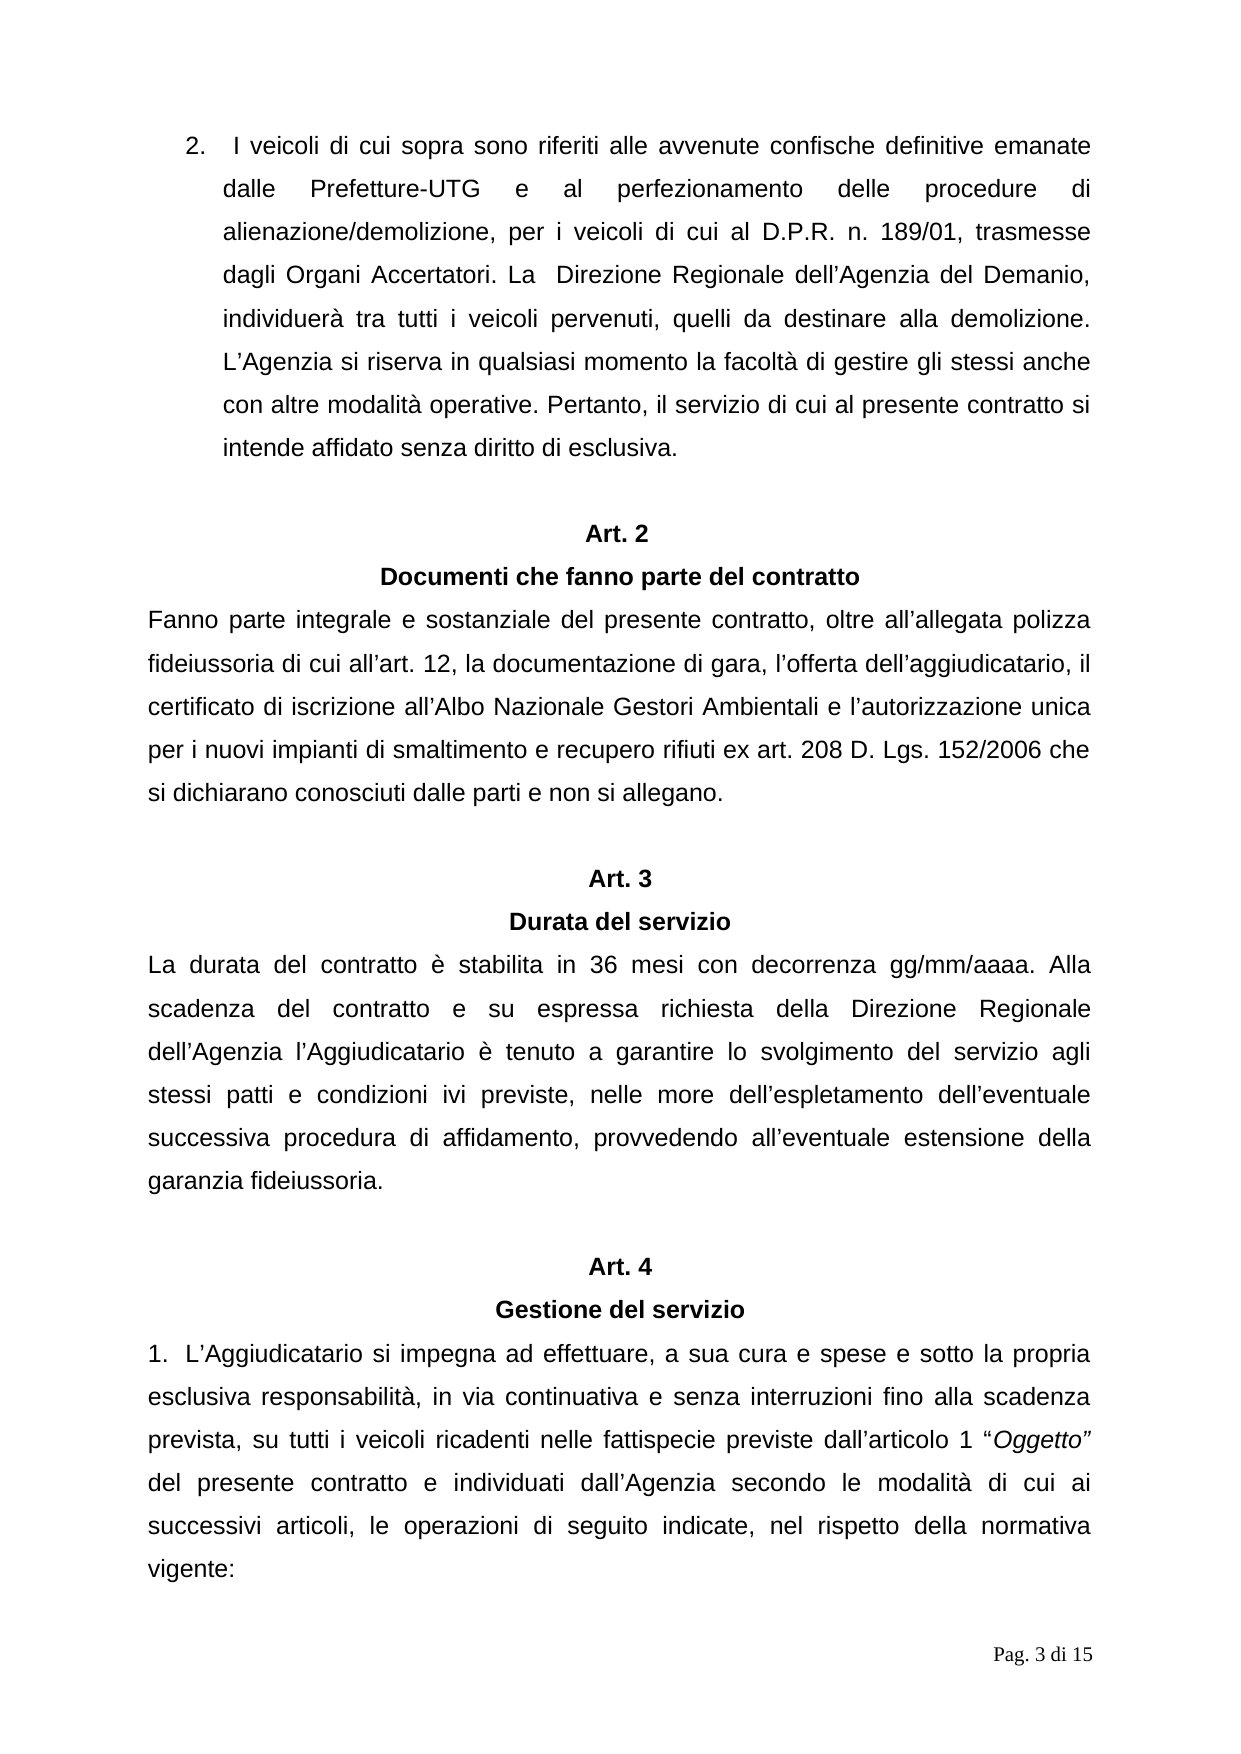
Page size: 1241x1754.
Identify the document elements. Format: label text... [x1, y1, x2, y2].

text Documenti che fanno parte del contratto [148, 562, 1092, 591]
text La durata del contratto è stabilita in 36 mesi con decorrenza gg/mm/aaaa. Alla scadenza del contratto e su espressa richiesta della Direzione Regionale dell’Agenzia l’Aggiudicatario è tenuto a garantire lo svolgimento del servizio agli stessi patti e condizioni ivi previste, nelle more dell’espletamento dell’eventuale successiva procedura di affidamento, provvedendo all’eventuale estensione della garanzia fideiussoria. [148, 950, 1092, 1195]
text Gestione del servizio [148, 1295, 1092, 1324]
text Art. 2 [148, 519, 1092, 548]
text 1. L’Aggiudicatario si impegna ad effettuare, a sua cura e spese e sotto la propria esclusiva responsabilità, in via continuativa e senza interruzioni fino alla scadenza prevista, su tutti i veicoli ricadenti nelle fattispecie previste dall’articolo 1 “Oggetto” del presente contratto e individuati dall’Agenzia secondo le modalità di cui ai successivi articoli, le operazioni di seguito indicate, nel rispetto della normativa vigente: [148, 1338, 1092, 1583]
text Fanno parte integrale e sostanziale del presente contratto, oltre all’allegata polizza fideiussoria di cui all’art. 12, la documentazione di gara, l’offerta dell’aggiudicatario, il certificato di iscrizione all’Albo Nazionale Gestori Ambientali e l’autorizzazione unica per i nuovi impianti di smaltimento e recupero rifiuti ex art. 208 D. Lgs. 152/2006 che si dichiarano conosciuti dalle parti e non si allegano. [148, 605, 1092, 807]
text Art. 4 [148, 1252, 1092, 1281]
list I veicoli di cui sopra sono riferiti alle avvenute confische definitive emanate dalle Prefetture-UTG e al perfezionamento delle procedure di alienazione/demolizione, per i veicoli di cui al D.P.R. n. 189/01, trasmesse dagli Organi Accertatori. La Direzione Regionale dell’Agenzia del Demanio, individuerà tra tutti i veicoli pervenuti, quelli da destinare alla demolizione. L’Agenzia si riserva in qualsiasi momento la facoltà di gestire gli stessi anche con altre modalità operative. Pertanto, il servizio di cui al presente contratto si intende affidato senza diritto di esclusiva. [185, 131, 1092, 462]
text Durata del servizio [148, 907, 1092, 936]
text Art. 3 [148, 864, 1092, 893]
